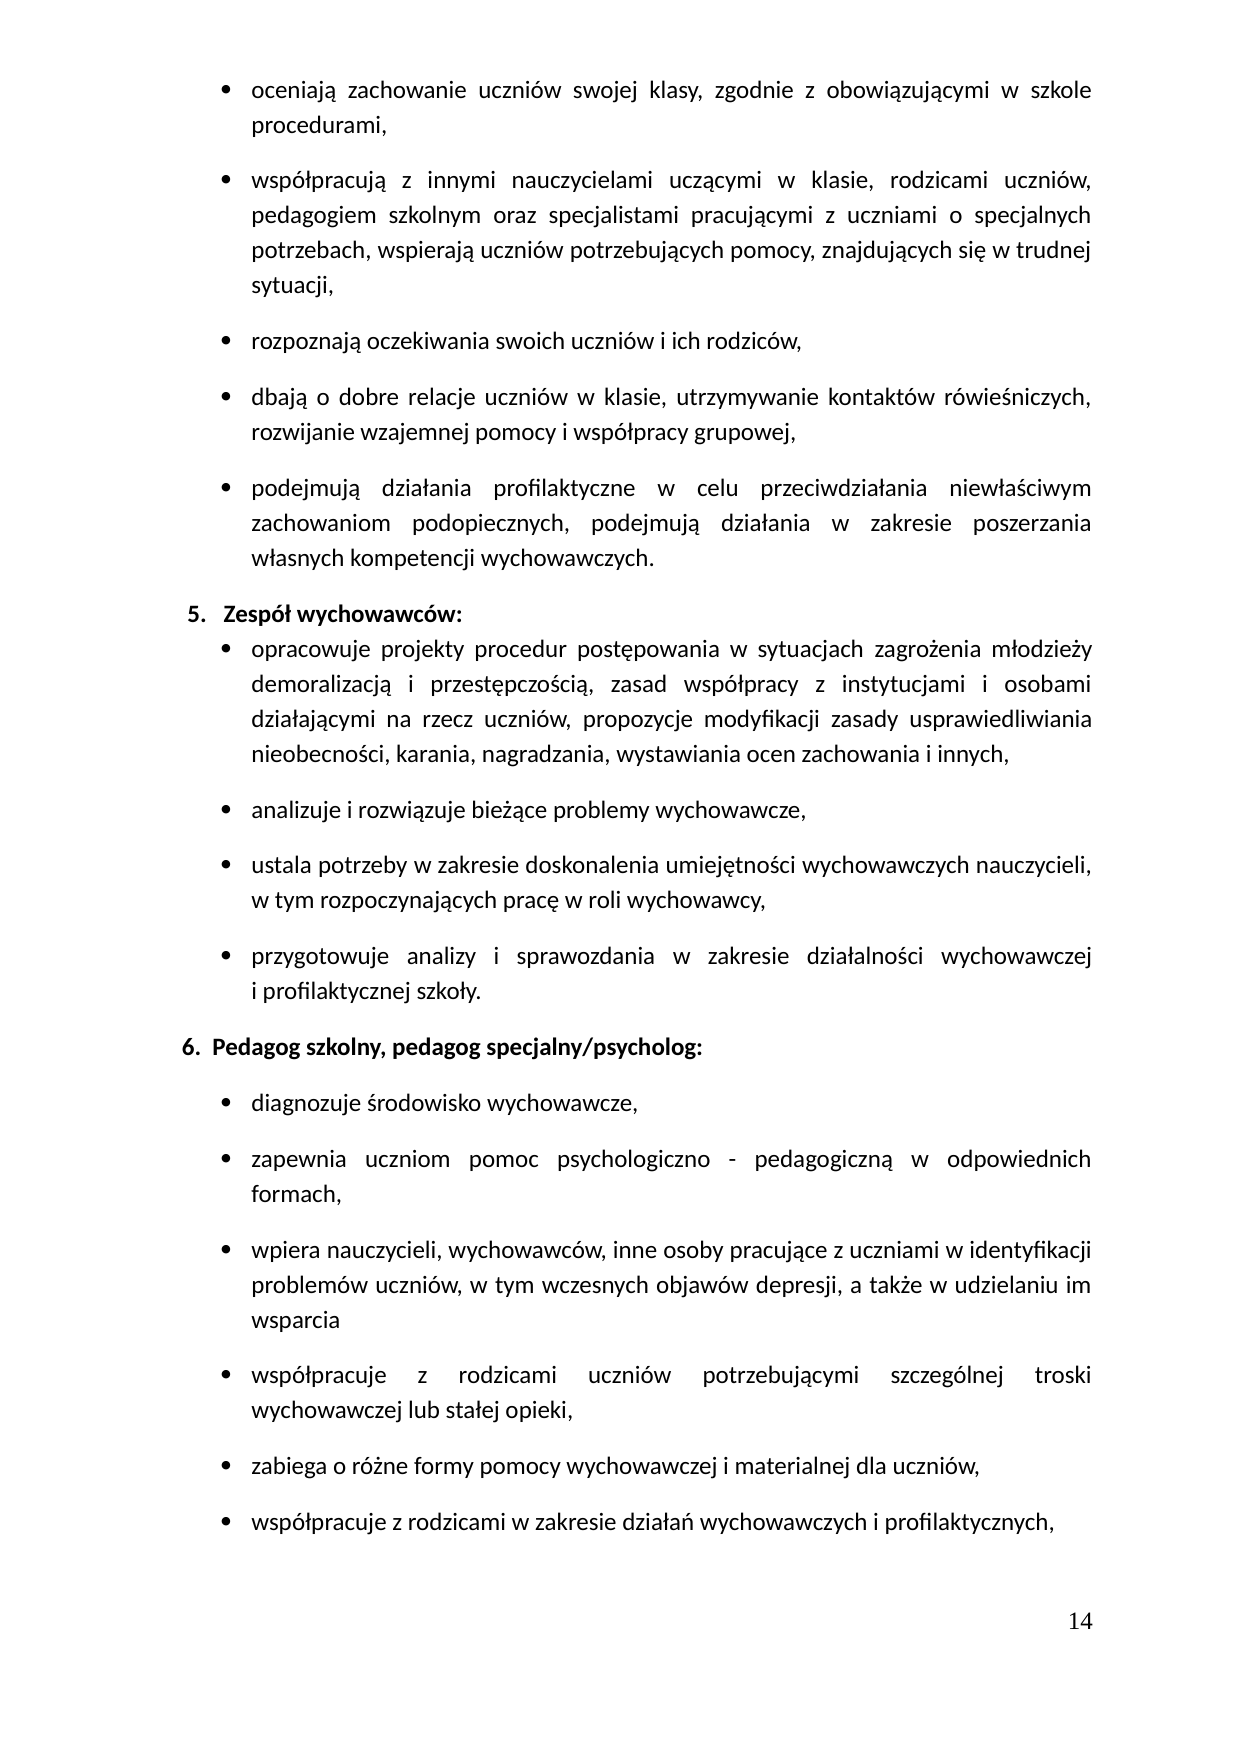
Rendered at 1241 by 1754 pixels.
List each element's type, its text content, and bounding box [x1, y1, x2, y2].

list zapewnia uczniom pomoc psychologiczno - pedagogiczną w odpowiednich formach, [222, 1143, 1092, 1208]
list przygotowuje analizy i sprawozdania w zakresie działalności wychowawczej i profilaktycznej szkoły. [222, 940, 1092, 1006]
list analizuje i rozwiązuje bieżące problemy wychowawcze, [222, 794, 1092, 824]
list zabiega o różne formy pomocy wychowawczej i materialnej dla uczniów, [222, 1450, 1092, 1481]
list współpracuje z rodzicami w zakresie działań wychowawczych i profilaktycznych, [222, 1506, 1092, 1537]
list ustala potrzeby w zakresie doskonalenia umiejętności wychowawczych nauczycieli, w tym rozpoczynających pracę w roli wychowawcy, [222, 849, 1092, 915]
list wpiera nauczycieli, wychowawców, inne osoby pracujące z uczniami w identyfikacji problemów uczniów, w tym wczesnych objawów depresji, a także w udzielaniu im wsparcia [222, 1234, 1092, 1334]
list 5. Zespół wychowawców: [148, 598, 1092, 628]
list współpracuje z rodzicami uczniów potrzebującymi szczególnej troski wychowawczej lub stałej opieki, [222, 1359, 1092, 1425]
list współpracują z innymi nauczycielami uczącymi w klasie, rodzicami uczniów, pedagogiem szkolnym oraz specjalistami pracującymi z uczniami o specjalnych potrzebach, wspierają uczniów potrzebujących pomocy, znajdujących się w trudnej sytuacji, [222, 164, 1092, 300]
list rozpoznają oczekiwania swoich uczniów i ich rodziców, [222, 325, 1092, 356]
list podejmują działania profilaktyczne w celu przeciwdziałania niewłaściwym zachowaniom podopiecznych, podejmują działania w zakresie poszerzania własnych kompetencji wychowawczych. [222, 472, 1092, 573]
list opracowuje projekty procedur postępowania w sytuacjach zagrożenia młodzieży demoralizacją i przestępczością, zasad współpracy z instytucjami i osobami działającymi na rzecz uczniów, propozycje modyfikacji zasady usprawiedliwiania nieobecności, karania, nagradzania, wystawiania ocen zachowania i innych, [222, 633, 1092, 768]
list 6. Pedagog szkolny, pedagog specjalny/psycholog: [148, 1031, 1092, 1062]
list oceniają zachowanie uczniów swojej klasy, zgodnie z obowiązującymi w szkole procedurami, [222, 74, 1092, 139]
list dbają o dobre relacje uczniów w klasie, utrzymywanie kontaktów rówieśniczych, rozwijanie wzajemnej pomocy i współpracy grupowej, [222, 381, 1092, 447]
list diagnozuje środowisko wychowawcze, [222, 1087, 1092, 1118]
